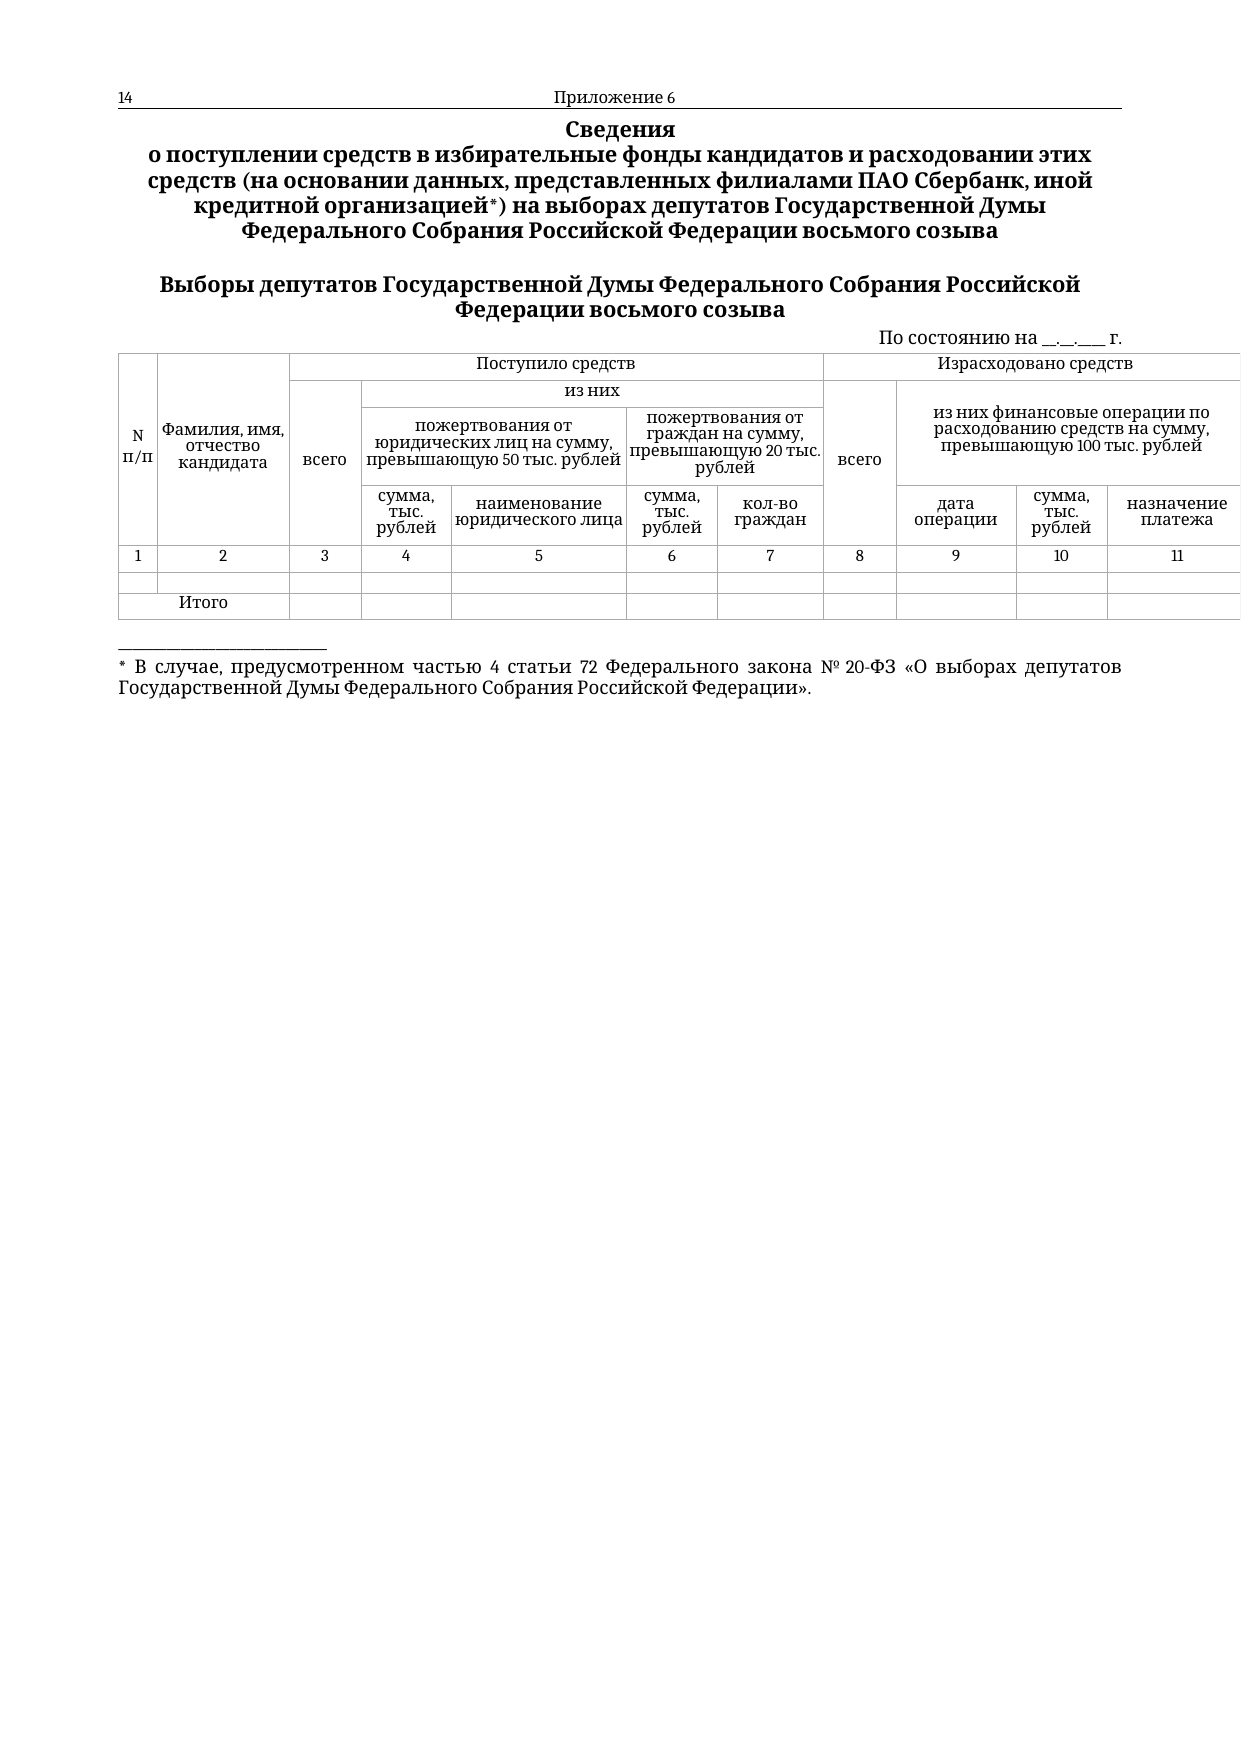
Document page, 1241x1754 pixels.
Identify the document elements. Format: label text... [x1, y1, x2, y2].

table_cell [452, 573, 626, 592]
table_cell [1017, 594, 1107, 619]
table_cell [452, 594, 626, 619]
table_cell [290, 573, 361, 592]
table_cell 10 [1017, 546, 1107, 572]
table_header N п/п [119, 354, 157, 545]
table_header Фамилия, имя, отчество кандидата [158, 354, 289, 545]
table_cell [718, 573, 823, 592]
text ______________________________ [118, 632, 1122, 652]
table_cell 9 [897, 546, 1016, 572]
table_cell [824, 594, 896, 619]
table_cell [119, 573, 157, 592]
table_cell 4 [362, 546, 451, 572]
table_cell [824, 573, 896, 592]
table_cell из них [362, 381, 823, 407]
table_cell Итого [119, 594, 289, 619]
table_cell 2 [158, 546, 289, 572]
subtitle Сведения о поступлении средств в избирательные фонды кандидатов и расходовании этих средств (на основании данных, представленных филиалами ПАО Сбербанк, иной кредитной организацией*) на выборах депутатов Государственной Думы Федерального Собрания Российской Федерации восьмого созыва [118, 118, 1122, 244]
table_cell 1 [119, 546, 157, 572]
table_cell [158, 573, 289, 592]
table_cell [627, 573, 717, 592]
table_cell [897, 594, 1016, 619]
table_header Поступило средств [290, 354, 823, 380]
table_cell [897, 573, 1016, 592]
table_cell дата операции [897, 486, 1016, 545]
table_cell пожертвования от граждан на сумму, превышающую 20 тыс. рублей [627, 408, 823, 484]
table_cell назначение платежа [1108, 486, 1240, 545]
table_cell из них финансовые операции по расходованию средств на сумму, превышающую 100 тыс. рублей [897, 381, 1240, 484]
table_cell 3 [290, 546, 361, 572]
text * В случае, предусмотренном частью 4 статьи 72 Федерального закона № 20-ФЗ «О выборах депутатов Государственной Думы Федерального Собрания Российской Федерации». [118, 656, 1122, 699]
table_cell [718, 594, 823, 619]
table_cell наименование юридического лица [452, 486, 626, 545]
table_cell [1017, 573, 1107, 592]
table_cell сумма, тыс. рублей [627, 486, 717, 545]
table_cell [627, 594, 717, 619]
table_cell всего [290, 381, 361, 545]
table_cell 5 [452, 546, 626, 572]
table_cell 6 [627, 546, 717, 572]
table_cell 11 [1108, 546, 1240, 572]
table_cell пожертвования от юридических лиц на сумму, превышающую 50 тыс. рублей [362, 408, 626, 484]
table_cell [1108, 573, 1240, 592]
table_cell всего [824, 381, 896, 545]
table_cell сумма, тыс. рублей [362, 486, 451, 545]
text По состоянию на __.__.____ г. [118, 328, 1122, 349]
table_cell [290, 594, 361, 619]
table_cell 7 [718, 546, 823, 572]
table_cell 8 [824, 546, 896, 572]
table_cell [362, 573, 451, 592]
subtitle Выборы депутатов Государственной Думы Федерального Собрания Российской Федерации восьмого созыва [118, 273, 1122, 323]
table_cell [1108, 594, 1240, 619]
table_cell сумма, тыс. рублей [1017, 486, 1107, 545]
table_header Израсходовано средств [824, 354, 1240, 380]
table_cell [362, 594, 451, 619]
table_cell кол-во граждан [718, 486, 823, 545]
